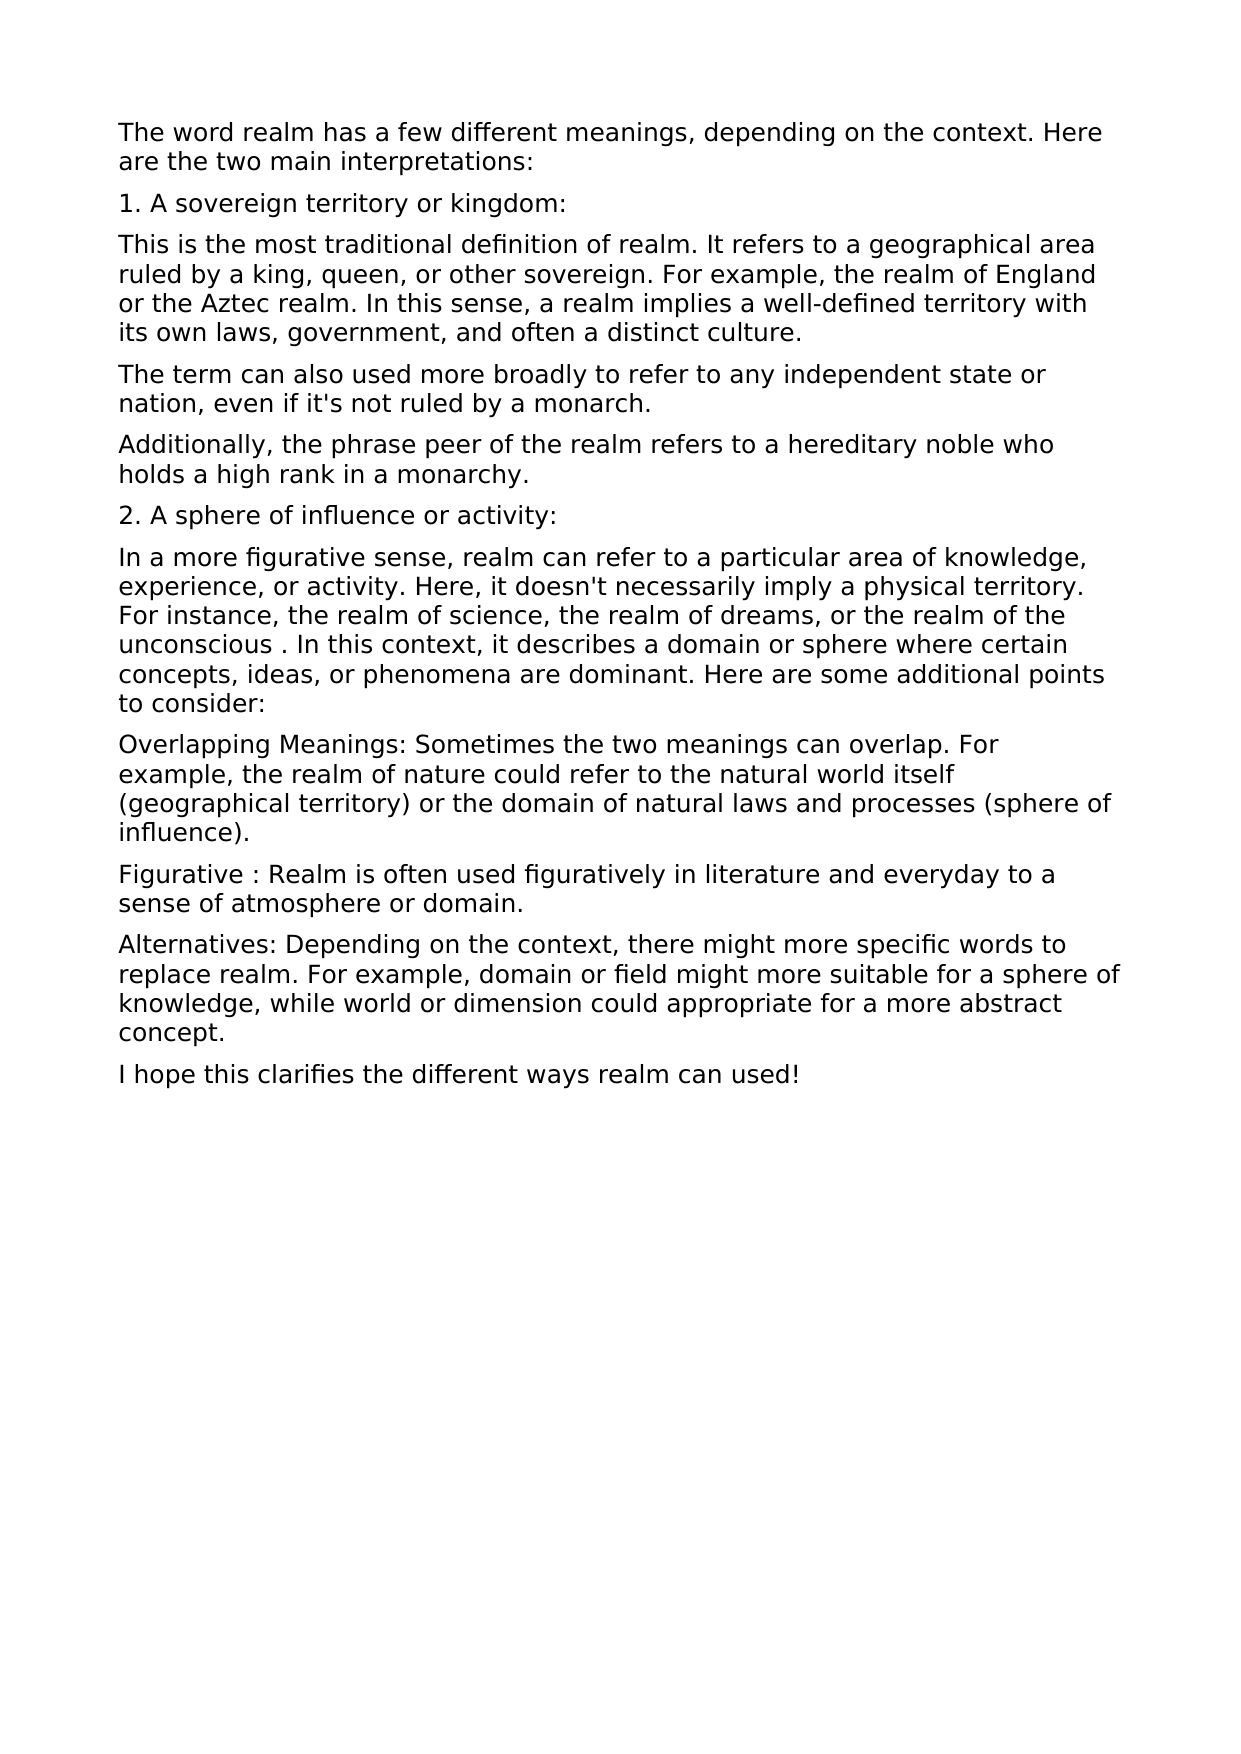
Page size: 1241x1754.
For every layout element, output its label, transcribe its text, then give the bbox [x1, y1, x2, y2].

text 2. A sphere of influence or activity: [118, 501, 1122, 531]
text This is the most traditional definition of realm. It refers to a geographical area ruled by a king, queen, or other sovereign. For example, the realm of England or the Aztec realm. In this sense, a realm implies a well-defined territory with its own laws, government, and often a distinct culture. [118, 231, 1122, 347]
text Overlapping Meanings: Sometimes the two meanings can overlap. For example, the realm of nature could refer to the natural world itself (geographical territory) or the domain of natural laws and processes (sphere of influence). [118, 731, 1122, 847]
text Additionally, the phrase peer of the realm refers to a hereditary noble who holds a high rank in a monarchy. [118, 431, 1122, 489]
text Alternatives: Depending on the context, there might more specific words to replace realm. For example, domain or field might more suitable for a sphere of knowledge, while world or dimension could appropriate for a more abstract concept. [118, 931, 1122, 1047]
text The word realm has a few different meanings, depending on the context. Here are the two main interpretations: [118, 118, 1122, 176]
text I hope this clarifies the different ways realm can used! [118, 1060, 1122, 1089]
text The term can also used more broadly to refer to any independent state or nation, even if it's not ruled by a monarch. [118, 360, 1122, 418]
text 1. A sovereign territory or kingdom: [118, 189, 1122, 218]
text Figurative : Realm is often used figuratively in literature and everyday to a sense of atmosphere or domain. [118, 860, 1122, 918]
text In a more figurative sense, realm can refer to a particular area of knowledge, experience, or activity. Here, it doesn't necessarily imply a physical territory. For instance, the realm of science, the realm of dreams, or the realm of the unconscious . In this context, it describes a domain or sphere where certain concepts, ideas, or phenomena are dominant. Here are some additional points to consider: [118, 543, 1122, 718]
